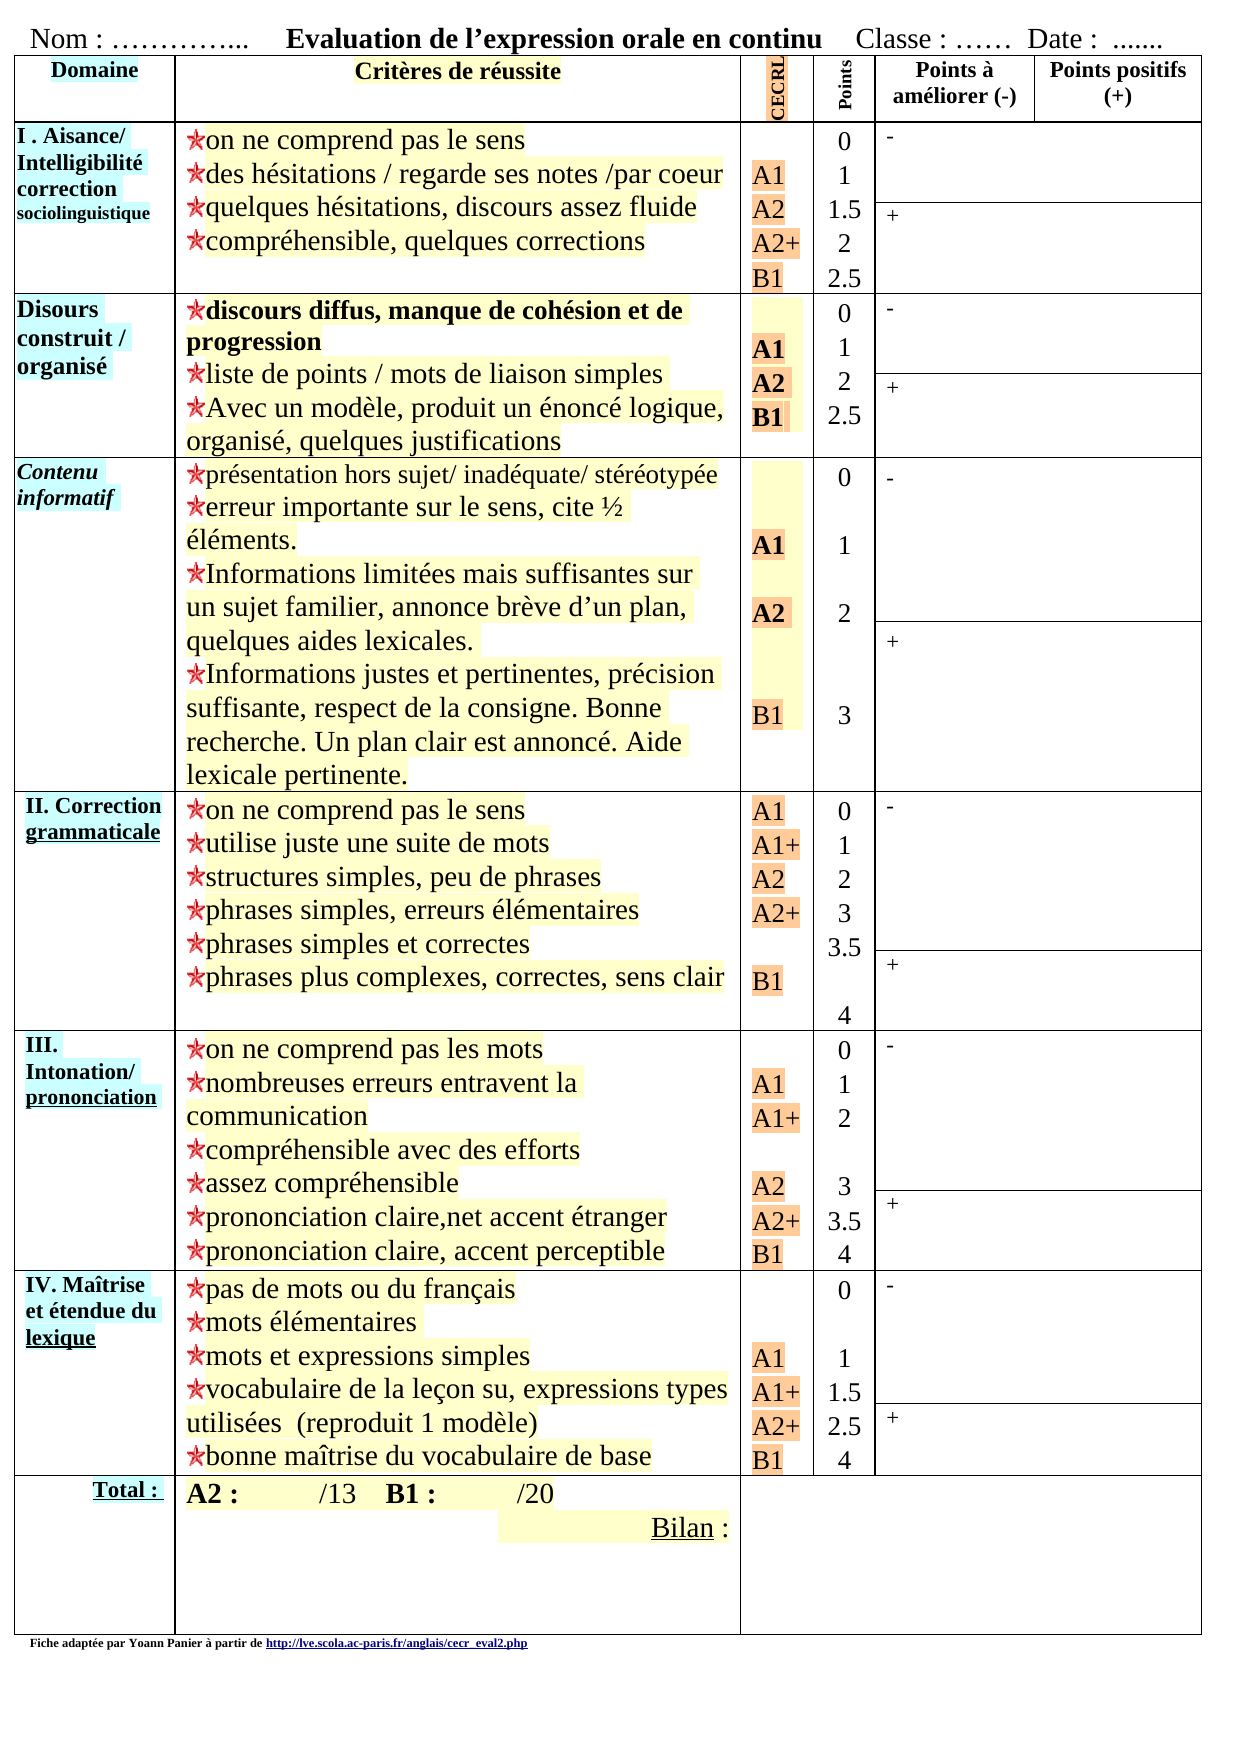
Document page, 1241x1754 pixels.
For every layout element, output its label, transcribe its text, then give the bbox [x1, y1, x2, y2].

picture [187, 1038, 205, 1059]
picture [187, 129, 205, 150]
table_cell on ne comprend pas le sens des hésitations / regarde ses notes /par coeur quelques hésitations, discours assez fluide compréhensible, quelques corrections [176, 123, 740, 293]
picture [187, 1311, 205, 1332]
table_cell - [876, 294, 1201, 373]
table_header Points à améliorer (-) [876, 56, 1034, 121]
table_cell - [876, 792, 1201, 950]
table_cell 0 1 1.5 2.5 4 [814, 1271, 874, 1475]
picture [187, 229, 205, 250]
table_header Points positifs (+) [1035, 56, 1201, 121]
picture [187, 1239, 205, 1260]
table_header Domaine [15, 56, 174, 121]
picture [187, 196, 205, 217]
table_cell + [876, 1404, 1201, 1475]
picture [187, 899, 205, 920]
text Fiche adaptée par Yoann Panier à partir de http://lve.scola.ac-paris.fr/anglais/cecr_eval2.php [29, 1635, 1164, 1650]
picture [187, 865, 205, 886]
table_cell A1 A1+ A2+ B1 [741, 1271, 813, 1475]
table_cell - [876, 123, 1201, 202]
table_cell Disours construit / organisé [15, 294, 174, 457]
table_cell + [876, 951, 1201, 1030]
table_cell 0 1 2 3 3.5 4 [814, 792, 874, 1030]
table_cell Contenu informatif [15, 458, 174, 791]
picture [187, 396, 205, 417]
picture [187, 162, 205, 183]
table_cell - [876, 1271, 1201, 1403]
picture [187, 1344, 205, 1365]
picture [187, 463, 205, 484]
picture [187, 1205, 205, 1226]
table_cell A1 A1+ A2 A2+ B1 [741, 1031, 813, 1270]
picture [187, 1378, 205, 1399]
table_cell + [876, 1191, 1201, 1270]
table_cell A1 A2 B1 [741, 458, 813, 791]
table_cell Total : [15, 1476, 174, 1634]
picture [187, 663, 205, 684]
picture [187, 932, 205, 953]
table_cell pas de mots ou du français mots élémentaires mots et expressions simples vocabulaire de la leçon su, expressions types utilisées (reproduit 1 modèle) bonne maîtrise du vocabulaire de base [176, 1271, 740, 1475]
picture [187, 1172, 205, 1193]
table_cell on ne comprend pas les mots nombreuses erreurs entravent la communication compréhensible avec des efforts assez compréhensible prononciation claire,net accent étranger prononciation claire, accent perceptible [176, 1031, 740, 1270]
text Nom : …………... Evaluation de l’expression orale en continu Classe : …… Date : ....... [29, 21, 1164, 55]
picture [187, 1445, 205, 1466]
picture [187, 832, 205, 853]
picture [187, 562, 205, 583]
picture [187, 1277, 205, 1298]
table_cell 0 1 2 3 [814, 458, 874, 791]
table_cell + [876, 203, 1201, 293]
table_cell A1 A2 A2+ B1 [741, 123, 813, 293]
table_cell A1 A1+ A2 A2+ B1 [741, 792, 813, 1030]
table_cell A2 : /13 B1 : /20 Bilan : [176, 1476, 740, 1634]
table_cell - [876, 458, 1201, 621]
table_cell 0 1 2 3 3.5 4 [814, 1031, 874, 1270]
picture [187, 798, 205, 819]
table_cell 0 1 2 2.5 [814, 294, 874, 457]
table_header CECRL [741, 56, 813, 121]
table_header Points [814, 56, 874, 121]
table_cell III. Intonation/ prononciation [15, 1031, 174, 1270]
table_cell II. Correction grammaticale [15, 792, 174, 1030]
picture [187, 495, 205, 516]
table_cell I . Aisance/ Intelligibilité correction sociolinguistique [15, 123, 174, 293]
picture [187, 362, 205, 383]
table_cell - [876, 1031, 1201, 1189]
picture [187, 966, 205, 987]
table_cell [741, 1476, 1201, 1634]
picture [187, 1071, 205, 1092]
table_cell on ne comprend pas le sens utilise juste une suite de mots structures simples, peu de phrases phrases simples, erreurs élémentaires phrases simples et correctes phrases plus complexes, correctes, sens clair [176, 792, 740, 1030]
picture [187, 299, 205, 320]
table_cell + [876, 622, 1201, 791]
table_cell 0 1 1.5 2 2.5 [814, 123, 874, 293]
table_cell A1 A2 B1 [741, 294, 813, 457]
table_cell + [876, 374, 1201, 457]
picture [187, 1138, 205, 1159]
table_cell IV. Maîtrise et étendue du lexique [15, 1271, 174, 1475]
table_header Critères de réussite [176, 56, 740, 121]
table_cell discours diffus, manque de cohésion et de progression liste de points / mots de liaison simples Avec un modèle, produit un énoncé logique, organisé, quelques justifications [176, 294, 740, 457]
table_cell présentation hors sujet/ inadéquate/ stéréotypée erreur importante sur le sens, cite ½ éléments. Informations limitées mais suffisantes sur un sujet familier, annonce brève d’un plan, quelques aides lexicales. Informations justes et pertinentes, précision suffisante, respect de la consigne. Bonne recherche. Un plan clair est annoncé. Aide lexicale pertinente. [176, 458, 740, 791]
